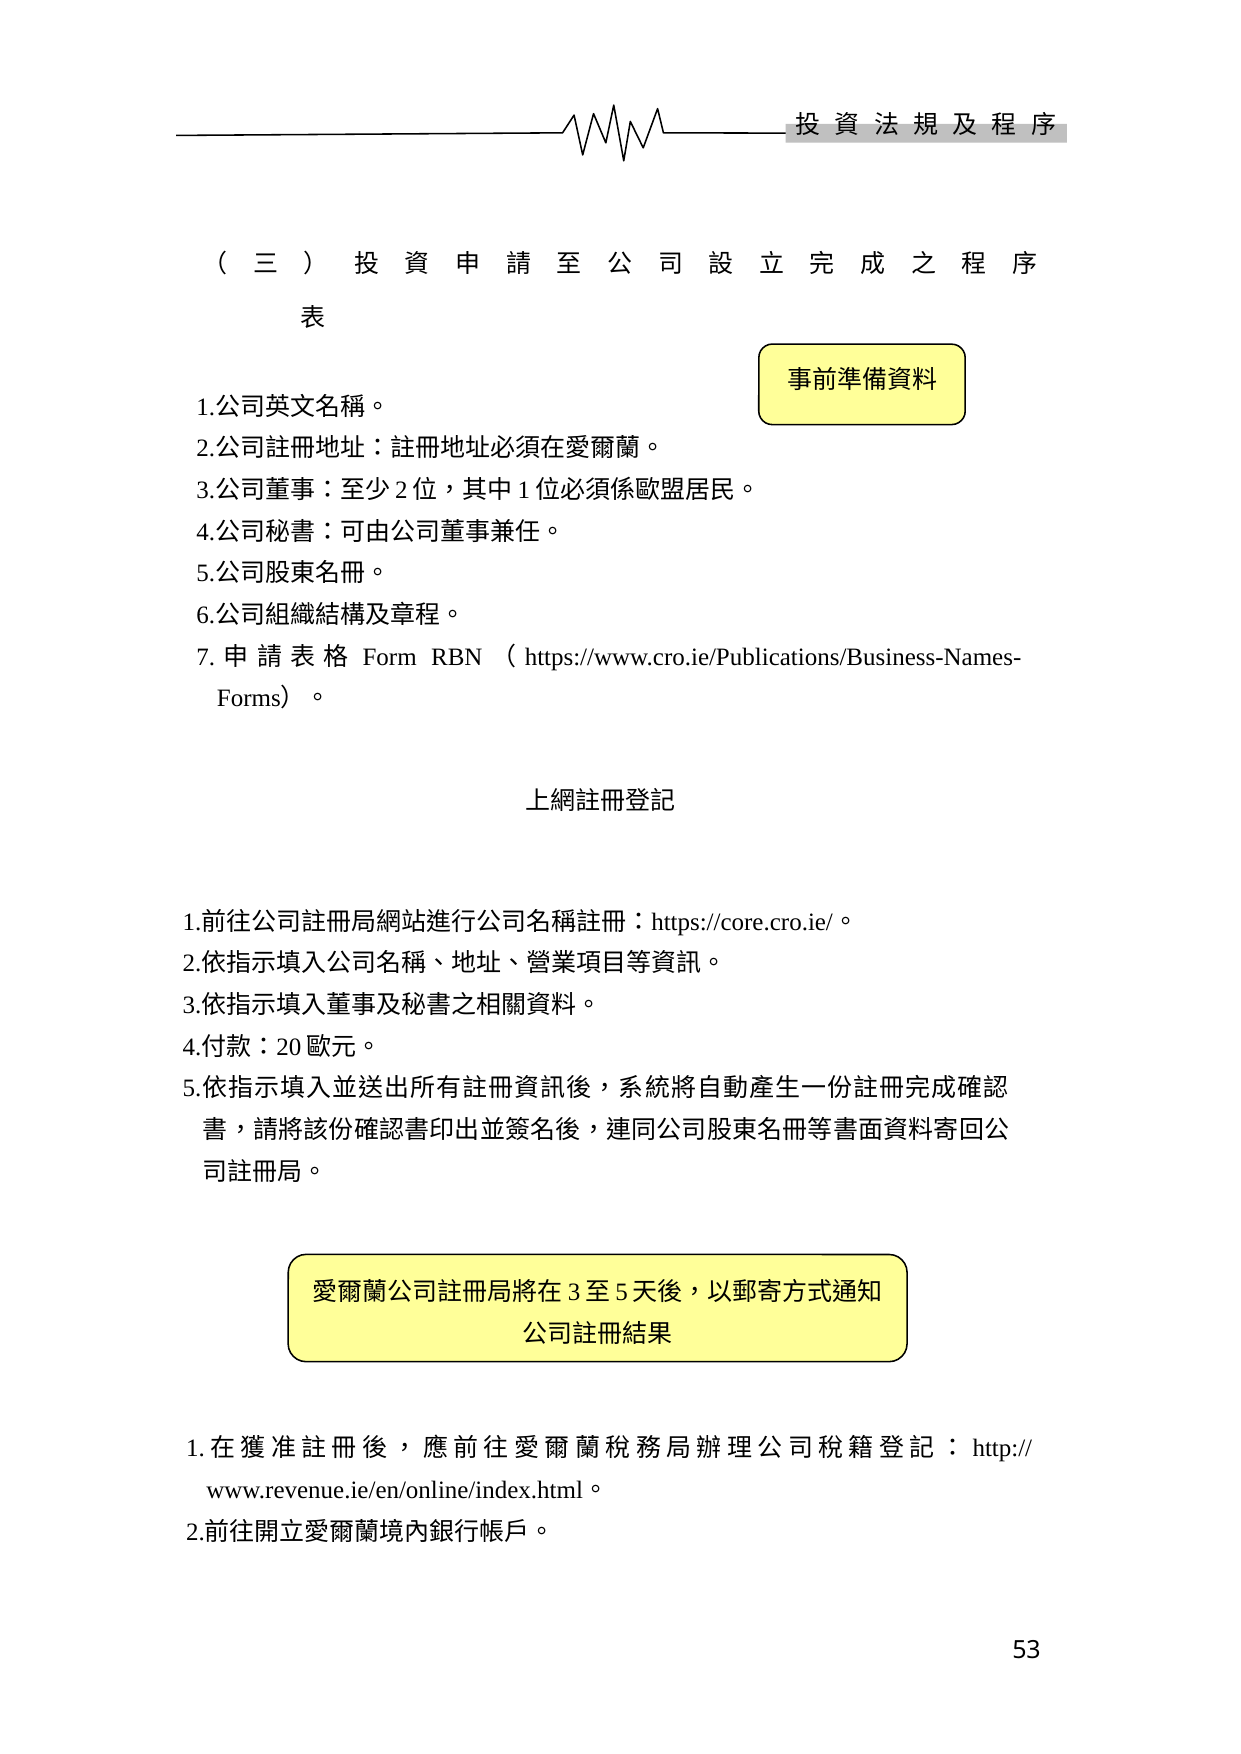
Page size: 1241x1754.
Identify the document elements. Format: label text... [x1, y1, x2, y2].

text 4.付款：20歐元。 [182, 1022, 1011, 1063]
text 3.依指示填入董事及秘書之相關資料。 [182, 980, 1011, 1022]
text 2.前往開立愛爾蘭境內銀行帳戶。 [186, 1507, 1032, 1548]
text 愛爾蘭公司註冊局將在3至5天後，以郵寄方式通知公司註冊結果 [308, 1267, 887, 1349]
text 1.公司英文名稱。 [196, 382, 763, 423]
text 1.在獲准註冊後，應前往愛爾蘭稅務局辦理公司稅籍登記：http://www.revenue.ie/en/online/index.html。 [186, 1423, 1032, 1507]
text 1.前往公司註冊局網站進行公司名稱註冊：https://core.cro.ie/。 [182, 897, 1011, 938]
text 事前準備資料 [778, 356, 946, 397]
text 7.申請表格Form RBN（https://www.cro.ie/Publications/Business-Names-Forms）。 [196, 632, 1021, 715]
text 2.公司註冊地址：註冊地址必須在愛爾蘭。 [196, 423, 1021, 465]
text 5.依指示填入並送出所有註冊資訊後，系統將自動產生一份註冊完成確認書，請將該份確認書印出並簽名後，連同公司股東名冊等書面資料寄回公司註冊局。 [182, 1063, 1011, 1188]
text 上網註冊登記 [501, 776, 699, 818]
text [961, 382, 1021, 423]
text 4.公司秘書：可由公司董事兼任。 [196, 507, 1021, 548]
text （三）投資申請至公司設立完成之程序表 [202, 237, 1063, 344]
text 5.公司股東名冊。 [196, 548, 1021, 590]
text 3.公司董事：至少2位，其中1位必須係歐盟居民。 [196, 465, 1021, 507]
text 6.公司組織結構及章程。 [196, 590, 1021, 632]
text 2.依指示填入公司名稱、地址、營業項目等資訊。 [182, 938, 1011, 980]
